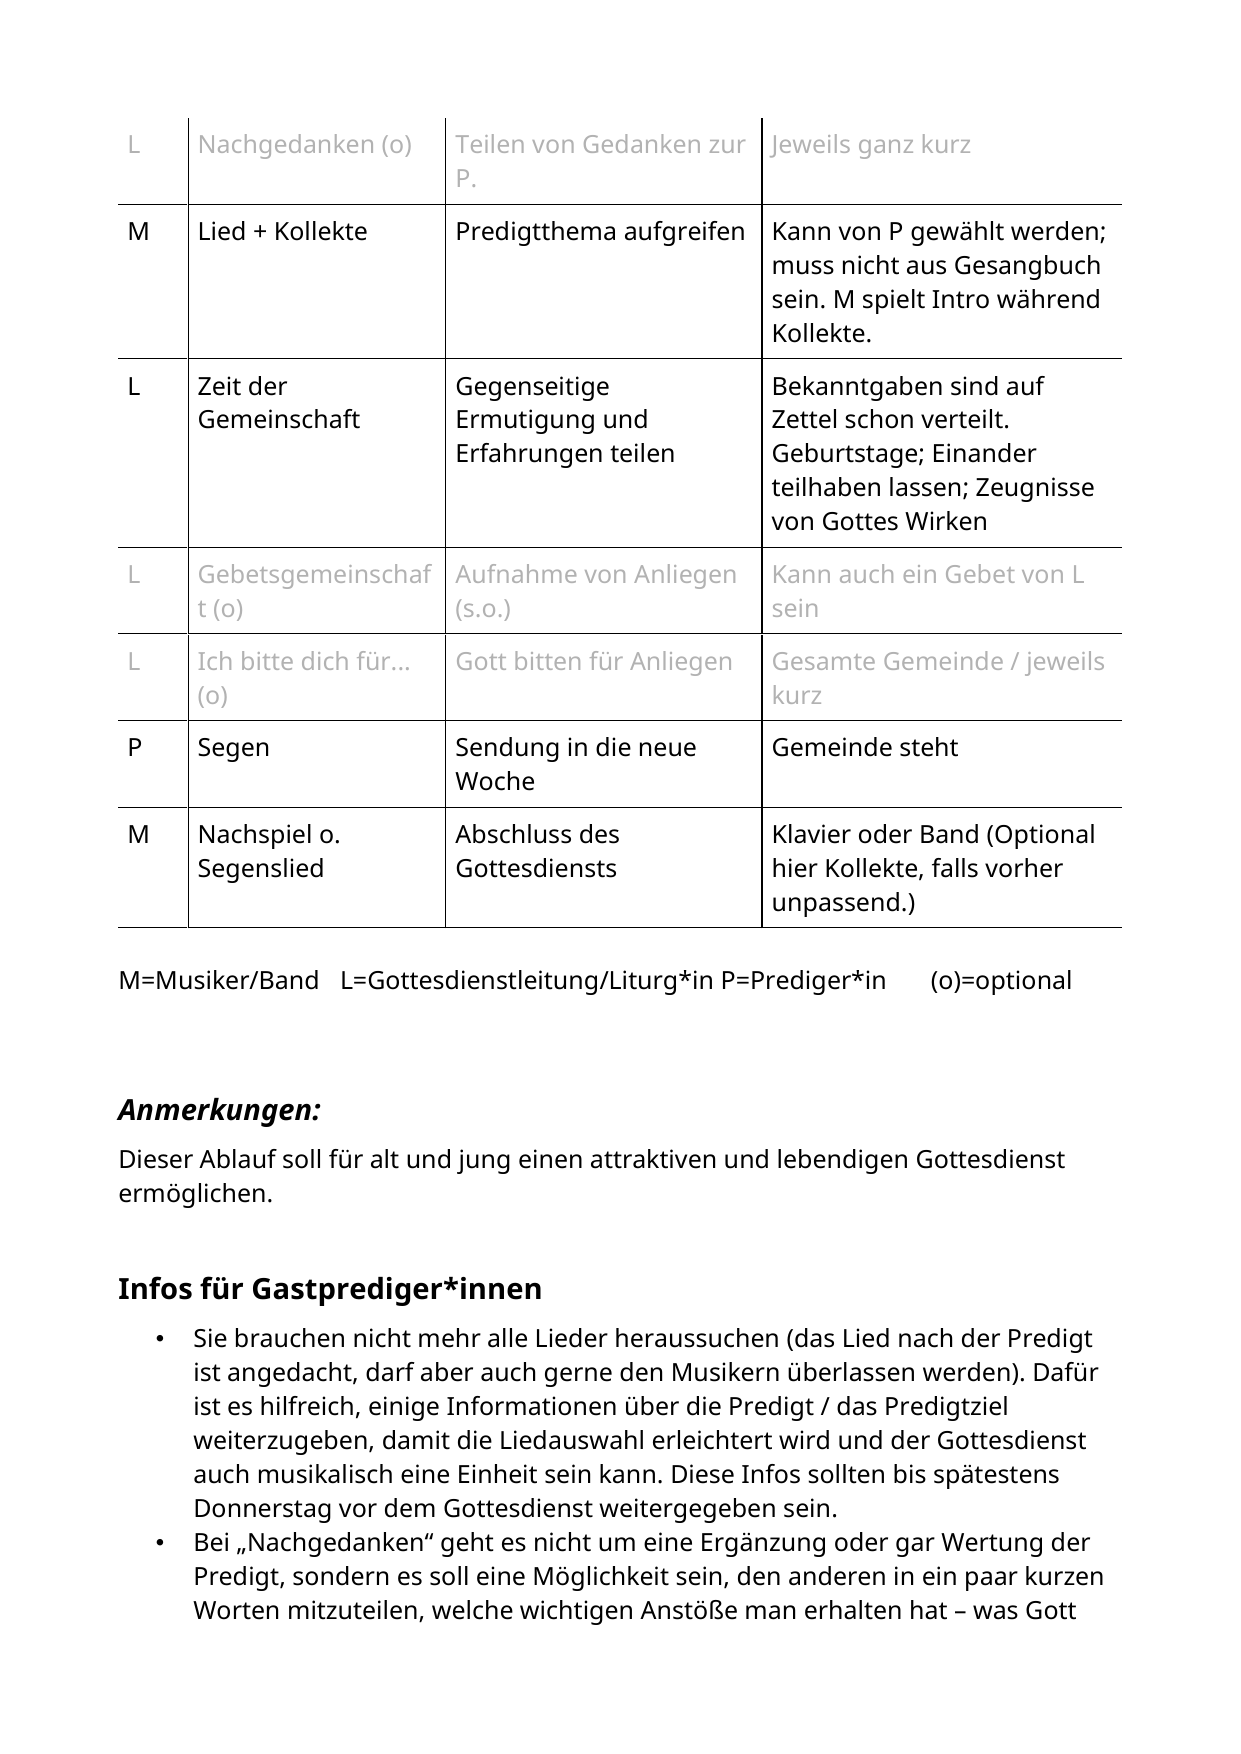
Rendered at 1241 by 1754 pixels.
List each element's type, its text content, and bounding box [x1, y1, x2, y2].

table_cell Gebetsgemeinschaft (o) [189, 548, 445, 633]
table_cell Aufnahme von Anliegen (s.o.) [446, 548, 761, 633]
table_cell L [118, 118, 187, 204]
table_cell Jeweils ganz kurz [763, 118, 1122, 204]
table_cell Nachspiel o. Segenslied [189, 808, 445, 927]
table_cell L [118, 359, 187, 547]
table_cell P [118, 721, 187, 807]
list Bei „Nachgedanken“ geht es nicht um eine Ergänzung oder gar Wertung der Predigt, sondern es soll eine Möglichkeit sein, den anderen in ein paar kurzen Worten mitzuteilen, welche wichtigen Anstöße man erhalten hat – was Gott [156, 1524, 1122, 1626]
table_cell M [118, 808, 187, 927]
table_cell Gegenseitige Ermutigung und Erfahrungen teilen [446, 359, 761, 547]
table_cell L [118, 548, 187, 633]
table_cell Kann auch ein Gebet von L sein [763, 548, 1122, 633]
table_cell Predigtthema aufgreifen [446, 205, 761, 358]
table_cell M [118, 205, 187, 358]
table_cell Nachgedanken (o) [189, 118, 445, 204]
table_cell Kann von P gewählt werden; muss nicht aus Gesangbuch sein. M spielt Intro während Kollekte. [763, 205, 1122, 358]
table_cell Sendung in die neue Woche [446, 721, 761, 807]
table_cell Teilen von Gedanken zur P. [446, 118, 761, 204]
subtitle Infos für Gastprediger*innen [118, 1268, 1122, 1308]
text M=Musiker/Band L=Gottesdienstleitung/Liturg*in P=Prediger*in (o)=optional [118, 962, 1122, 996]
table_cell L [118, 635, 187, 720]
table_cell Gemeinde steht [763, 721, 1122, 807]
table_cell Segen [189, 721, 445, 807]
table_cell Klavier oder Band (Optional hier Kollekte, falls vorher unpassend.) [763, 808, 1122, 927]
table_cell Ich bitte dich für... (o) [189, 635, 445, 720]
table_cell Zeit der Gemeinschaft [189, 359, 445, 547]
table_cell Abschluss des Gottesdiensts [446, 808, 761, 927]
table_cell Lied + Kollekte [189, 205, 445, 358]
text Dieser Ablauf soll für alt und jung einen attraktiven und lebendigen Gottesdienst ermöglichen. [118, 1142, 1122, 1209]
subtitle Anmerkungen: [118, 1089, 1122, 1129]
table_cell Bekanntgaben sind auf Zettel schon verteilt. Geburtstage; Einander teilhaben lassen; Zeugnisse von Gottes Wirken [763, 359, 1122, 547]
list Sie brauchen nicht mehr alle Lieder heraussuchen (das Lied nach der Predigt ist angedacht, darf aber auch gerne den Musikern überlassen werden). Dafür ist es hilfreich, einige Informationen über die Predigt / das Predigtziel weiterzugeben, damit die Liedauswahl erleichtert wird und der Gottesdienst auch musikalisch eine Einheit sein kann. Diese Infos sollten bis spätestens Donnerstag vor dem Gottesdienst weitergegeben sein. [156, 1321, 1122, 1524]
table_cell Gesamte Gemeinde / jeweils kurz [763, 635, 1122, 720]
table_cell Gott bitten für Anliegen [446, 635, 761, 720]
